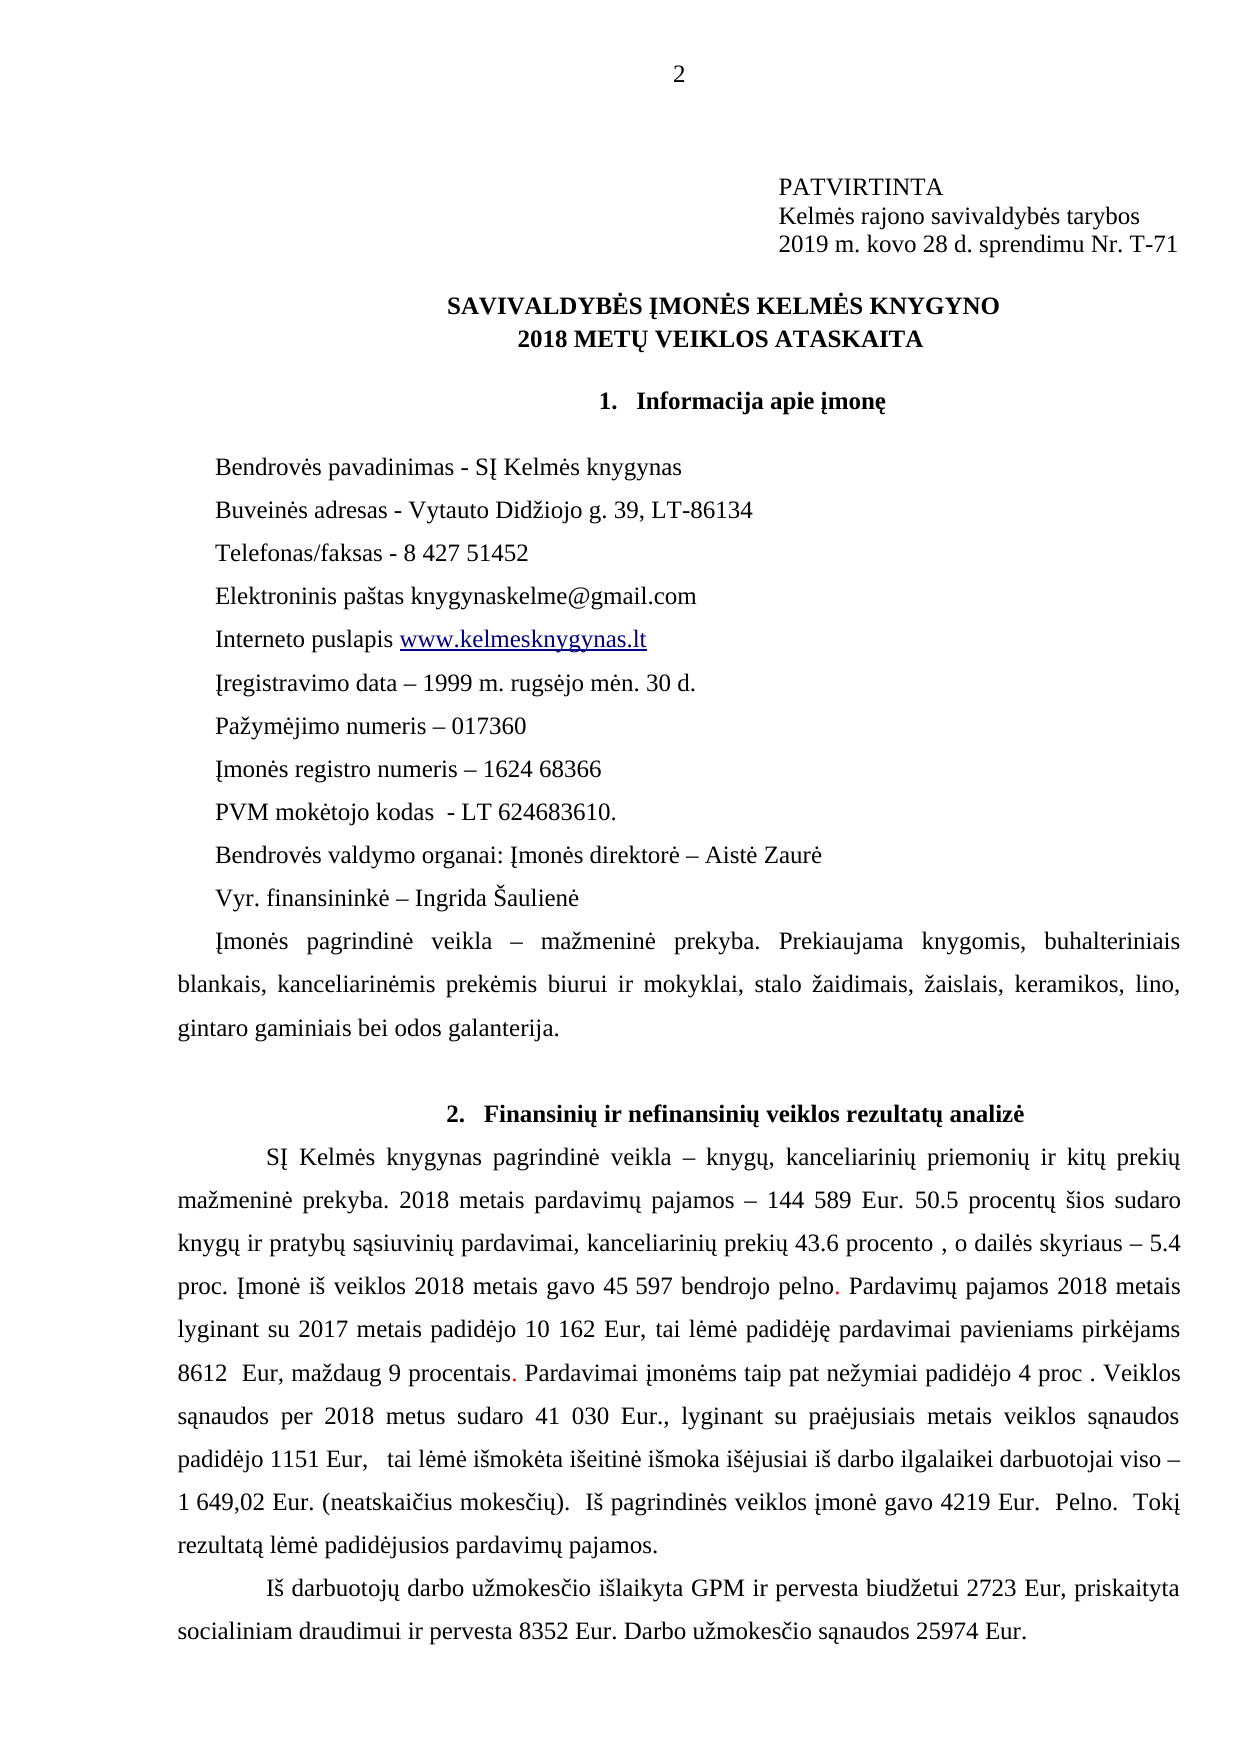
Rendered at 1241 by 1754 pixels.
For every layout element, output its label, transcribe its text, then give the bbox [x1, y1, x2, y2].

text Bendrovės pavadinimas - SĮ Kelmės knygynas [215, 452, 1181, 481]
text PATVIRTINTA [177, 172, 1181, 201]
list Finansinių ir nefinansinių veiklos rezultatų analizė [290, 1099, 1181, 1128]
text Elektroninis paštas knygynaskelme@gmail.com [215, 581, 1181, 610]
text Įmonės registro numeris – 1624 68366 [177, 754, 1181, 783]
text Interneto puslapis www.kelmesknygynas.lt [215, 624, 1181, 653]
text Bendrovės valdymo organai: Įmonės direktorė – Aistė Zaurė [177, 840, 1181, 869]
text Kelmės rajono savivaldybės tarybos [177, 201, 1181, 229]
text Įregistravimo data – 1999 m. rugsėjo mėn. 30 d. [215, 668, 1181, 696]
text PVM mokėtojo kodas - LT 624683610. [177, 797, 1181, 826]
text SAVIVALDYBĖS ĮMONĖS KELMĖS KNYGYNO [177, 291, 1181, 320]
text Buveinės adresas - Vytauto Didžiojo g. 39, LT-86134 [215, 495, 1181, 524]
list Iš darbuotojų darbo užmokesčio išlaikyta GPM ir pervesta biudžetui 2723 Eur, priskaityta socialiniam draudimui ir pervesta 8352 Eur. Darbo užmokesčio sąnaudos 25974 Eur. [177, 1573, 1181, 1645]
text 2019 m. kovo 28 d. sprendimu Nr. T-71 [177, 229, 1181, 258]
text Pažymėjimo numeris – 017360 [215, 711, 1181, 739]
text Vyr. finansininkė – Ingrida Šaulienė [215, 883, 1181, 912]
text Įmonės pagrindinė veikla – mažmeninė prekyba. Prekiaujama knygomis, buhalteriniais blankais, kanceliarinėmis prekėmis biurui ir mokyklai, stalo žaidimais, žaislais, keramikos, lino, gintaro gaminiais bei odos galanterija. [177, 926, 1181, 1041]
list SĮ Kelmės knygynas pagrindinė veikla – knygų, kanceliarinių priemonių ir kitų prekių mažmeninė prekyba. 2018 metais pardavimų pajamos – 144 589 Eur. 50.5 procentų šios sudaro knygų ir pratybų sąsiuvinių pardavimai, kanceliarinių prekių 43.6 procento , o dailės skyriaus – 5.4 proc. Įmonė iš veiklos 2018 metais gavo 45 597 bendrojo pelno. Pardavimų pajamos 2018 metais lyginant su 2017 metais padidėjo 10 162 Eur, tai lėmė padidėję pardavimai pavieniams pirkėjams 8612 Eur, maždaug 9 procentais. Pardavimai įmonėms taip pat nežymiai padidėjo 4 proc . Veiklos sąnaudos per 2018 metus sudaro 41 030 Eur., lyginant su praėjusiais metais veiklos sąnaudos padidėjo 1151 Eur, tai lėmė išmokėta išeitinė išmoka išėjusiai iš darbo ilgalaikei darbuotojai viso – 1 649,02 Eur. (neatskaičius mokesčių). Iš pagrindinės veiklos įmonė gavo 4219 Eur. Pelno. Tokį rezultatą lėmė padidėjusios pardavimų pajamos. [177, 1142, 1181, 1559]
text 2018 METŲ VEIKLOS ATASKAITA [177, 324, 1181, 353]
list Informacija apie įmonę [215, 386, 1181, 415]
text Telefonas/faksas - 8 427 51452 [215, 538, 1181, 567]
